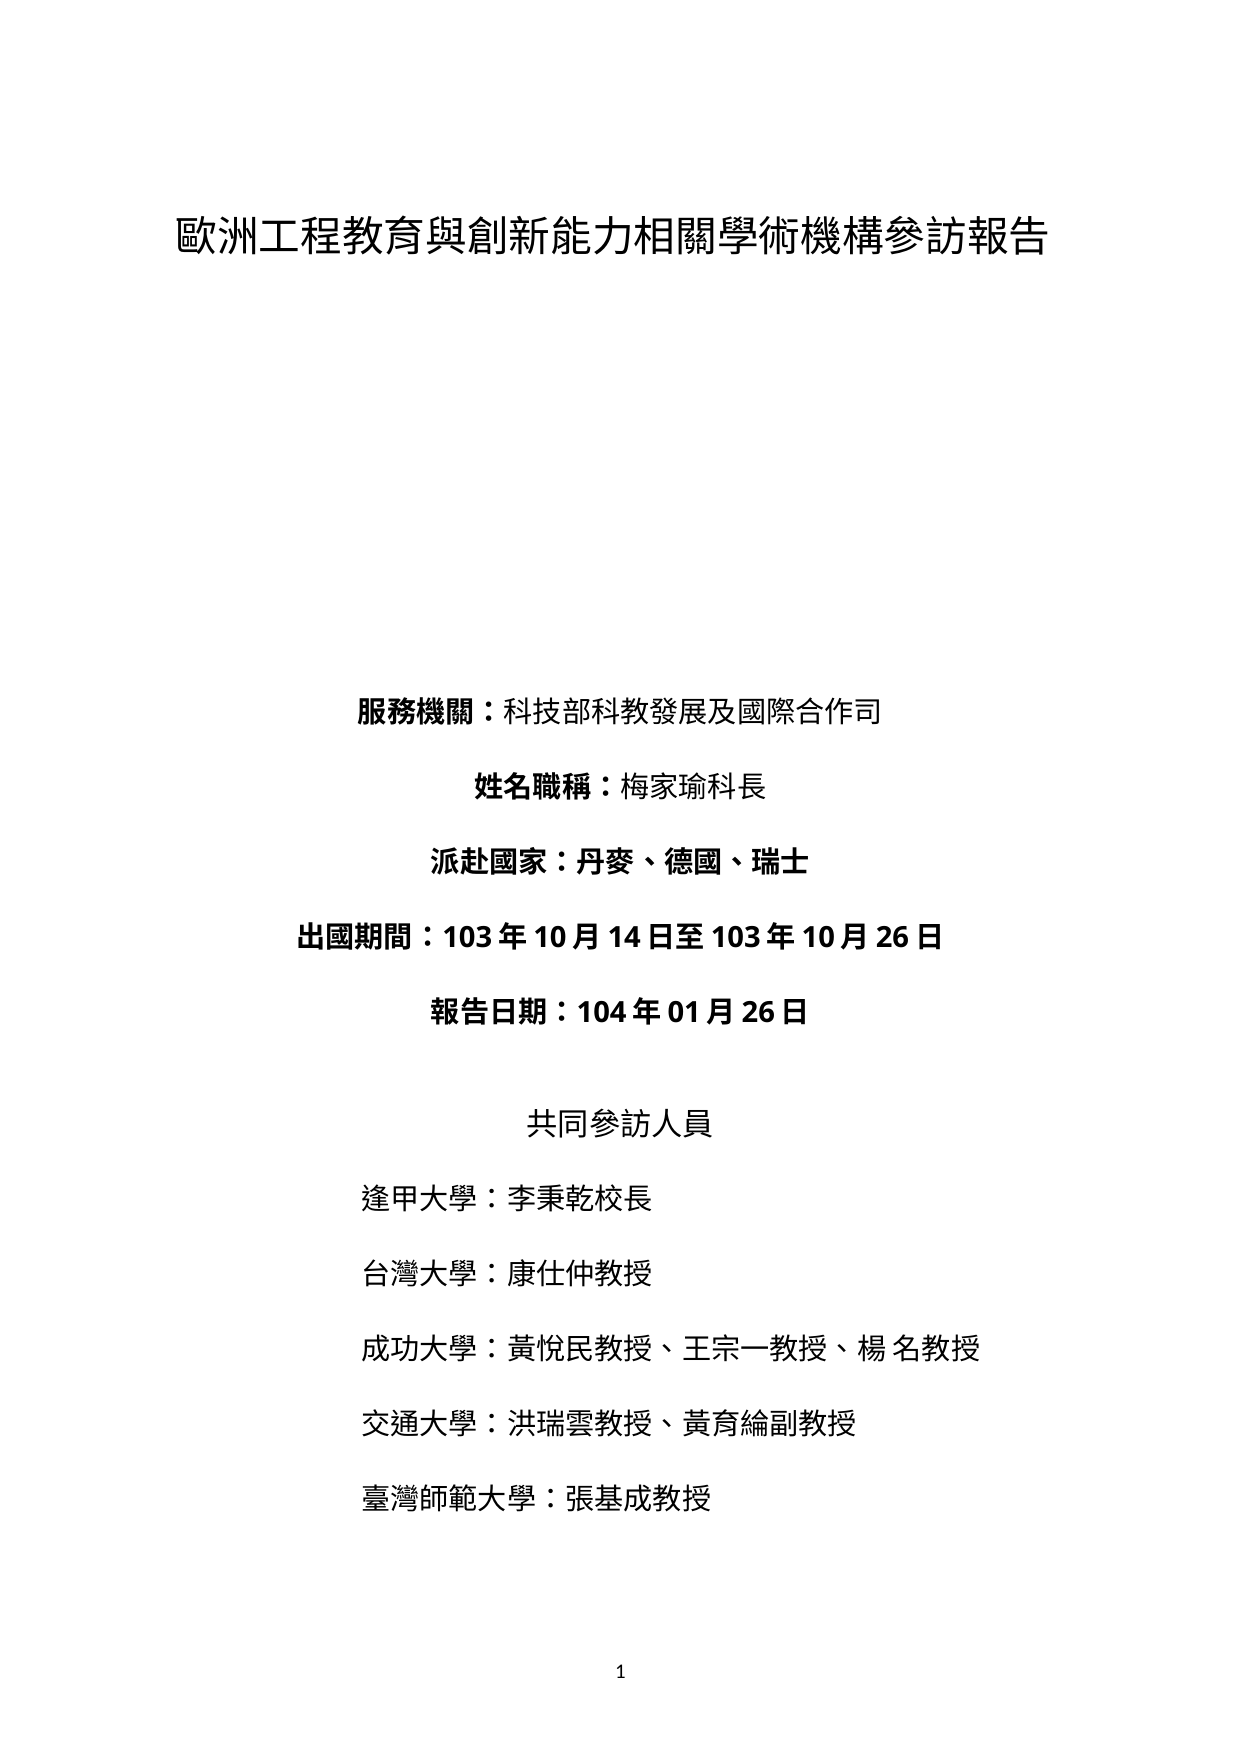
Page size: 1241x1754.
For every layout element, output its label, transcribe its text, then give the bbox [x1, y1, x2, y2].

text 出國期間：103年10月14日至103年10月26日 [187, 897, 1053, 972]
text 逢甲大學：李秉乾校長 [359, 1159, 1053, 1234]
text 派赴國家：丹麥、德國、瑞士 [187, 822, 1053, 897]
text 服務機關：科技部科教發展及國際合作司 [187, 672, 1053, 747]
text 報告日期：104年01月26日 [187, 972, 1053, 1047]
text 成功大學：黃悅民教授、王宗一教授、楊 名教授 [359, 1309, 1053, 1384]
text 歐洲工程教育與創新能力相關學術機構參訪報告 [173, 203, 1053, 263]
text 姓名職稱：梅家瑜科長 [187, 747, 1053, 822]
text 交通大學：洪瑞雲教授、黃育綸副教授 [359, 1384, 1053, 1459]
text 共同參訪人員 [187, 1084, 1053, 1159]
text 台灣大學：康仕仲教授 [359, 1234, 1053, 1309]
text 臺灣師範大學：張基成教授 [359, 1459, 1053, 1534]
